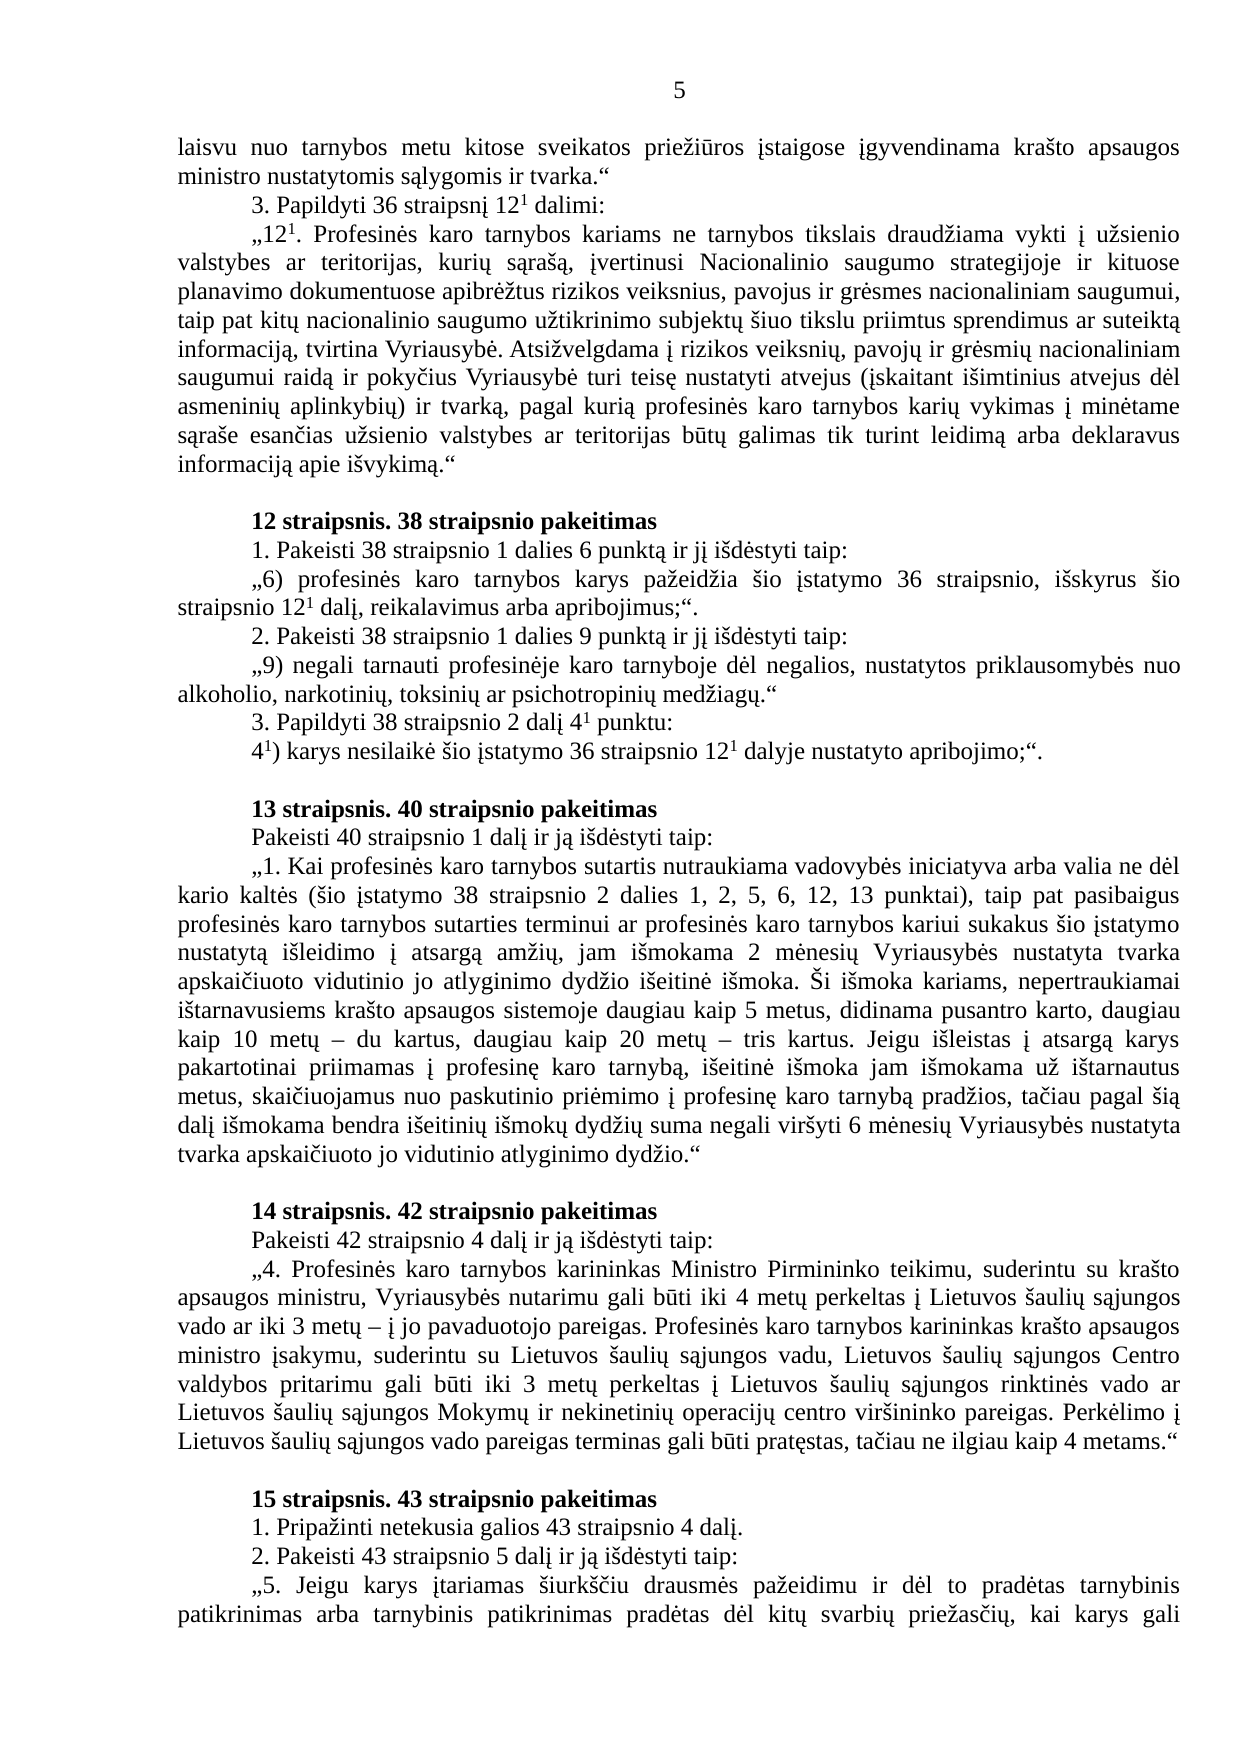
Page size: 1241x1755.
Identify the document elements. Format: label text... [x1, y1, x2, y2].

text 13 straipsnis. 40 straipsnio pakeitimas [177, 794, 1181, 822]
text „1. Kai profesinės karo tarnybos sutartis nutraukiama vadovybės iniciatyva arba valia ne dėl kario kaltės (šio įstatymo 38 straipsnio 2 dalies 1, 2, 5, 6, 12, 13 punktai), taip pat pasibaigus profesinės karo tarnybos sutarties terminui ar profesinės karo tarnybos kariui sukakus šio įstatymo nustatytą išleidimo į atsargą amžių, jam išmokama 2 mėnesių Vyriausybės nustatyta tvarka apskaičiuoto vidutinio jo atlyginimo dydžio išeitinė išmoka. Ši išmoka kariams, nepertraukiamai ištarnavusiems krašto apsaugos sistemoje daugiau kaip 5 metus, didinama pusantro karto, daugiau kaip 10 metų – du kartus, daugiau kaip 20 metų – tris kartus. Jeigu išleistas į atsargą karys pakartotinai priimamas į profesinę karo tarnybą, išeitinė išmoka jam išmokama už ištarnautus metus, skaičiuojamus nuo paskutinio priėmimo į profesinę karo tarnybą pradžios, tačiau pagal šią dalį išmokama bendra išeitinių išmokų dydžių suma negali viršyti 6 mėnesių Vyriausybės nustatyta tvarka apskaičiuoto jo vidutinio atlyginimo dydžio.“ [177, 851, 1181, 1167]
text „4. Profesinės karo tarnybos karininkas Ministro Pirmininko teikimu, suderintu su krašto apsaugos ministru, Vyriausybės nutarimu gali būti iki 4 metų perkeltas į Lietuvos šaulių sąjungos vado ar iki 3 metų – į jo pavaduotojo pareigas. Profesinės karo tarnybos karininkas krašto apsaugos ministro įsakymu, suderintu su Lietuvos šaulių sąjungos vadu, Lietuvos šaulių sąjungos Centro valdybos pritarimu gali būti iki 3 metų perkeltas į Lietuvos šaulių sąjungos rinktinės vado ar Lietuvos šaulių sąjungos Mokymų ir nekinetinių operacijų centro viršininko pareigas. Perkėlimo į Lietuvos šaulių sąjungos vado pareigas terminas gali būti pratęstas, tačiau ne ilgiau kaip 4 metams.“ [177, 1254, 1181, 1455]
text laisvu nuo tarnybos metu kitose sveikatos priežiūros įstaigose įgyvendinama krašto apsaugos ministro nustatytomis sąlygomis ir tvarka.“ [177, 132, 1181, 190]
text 15 straipsnis. 43 straipsnio pakeitimas [177, 1484, 1181, 1512]
text 3. Papildyti 36 straipsnį 121 dalimi: [177, 190, 1181, 219]
text „6) profesinės karo tarnybos karys pažeidžia šio įstatymo 36 straipsnio, išskyrus šio straipsnio 121 dalį, reikalavimus arba apribojimus;“. [177, 564, 1181, 621]
text „5. Jeigu karys įtariamas šiurkščiu drausmės pažeidimu ir dėl to pradėtas tarnybinis patikrinimas arba tarnybinis patikrinimas pradėtas dėl kitų svarbių priežasčių, kai karys gali [177, 1570, 1181, 1627]
text 41) karys nesilaikė šio įstatymo 36 straipsnio 121 dalyje nustatyto apribojimo;“. [177, 736, 1181, 765]
text 2. Pakeisti 38 straipsnio 1 dalies 9 punktą ir jį išdėstyti taip: [177, 621, 1181, 650]
text 1. Pripažinti netekusia galios 43 straipsnio 4 dalį. [177, 1512, 1181, 1541]
text 12 straipsnis. 38 straipsnio pakeitimas [177, 506, 1181, 535]
text 14 straipsnis. 42 straipsnio pakeitimas [177, 1196, 1181, 1225]
text 1. Pakeisti 38 straipsnio 1 dalies 6 punktą ir jį išdėstyti taip: [177, 535, 1181, 564]
text Pakeisti 42 straipsnio 4 dalį ir ją išdėstyti taip: [177, 1225, 1181, 1254]
text „121. Profesinės karo tarnybos kariams ne tarnybos tikslais draudžiama vykti į užsienio valstybes ar teritorijas, kurių sąrašą, įvertinusi Nacionalinio saugumo strategijoje ir kituose planavimo dokumentuose apibrėžtus rizikos veiksnius, pavojus ir grėsmes nacionaliniam saugumui, taip pat kitų nacionalinio saugumo užtikrinimo subjektų šiuo tikslu priimtus sprendimus ar suteiktą informaciją, tvirtina Vyriausybė. Atsižvelgdama į rizikos veiksnių, pavojų ir grėsmių nacionaliniam saugumui raidą ir pokyčius Vyriausybė turi teisę nustatyti atvejus (įskaitant išimtinius atvejus dėl asmeninių aplinkybių) ir tvarką, pagal kurią profesinės karo tarnybos karių vykimas į minėtame sąraše esančias užsienio valstybes ar teritorijas būtų galimas tik turint leidimą arba deklaravus informaciją apie išvykimą.“ [177, 219, 1181, 477]
text Pakeisti 40 straipsnio 1 dalį ir ją išdėstyti taip: [177, 822, 1181, 851]
text 3. Papildyti 38 straipsnio 2 dalį 41 punktu: [177, 707, 1181, 736]
text 2. Pakeisti 43 straipsnio 5 dalį ir ją išdėstyti taip: [177, 1541, 1181, 1570]
text „9) negali tarnauti profesinėje karo tarnyboje dėl negalios, nustatytos priklausomybės nuo alkoholio, narkotinių, toksinių ar psichotropinių medžiagų.“ [177, 650, 1181, 707]
